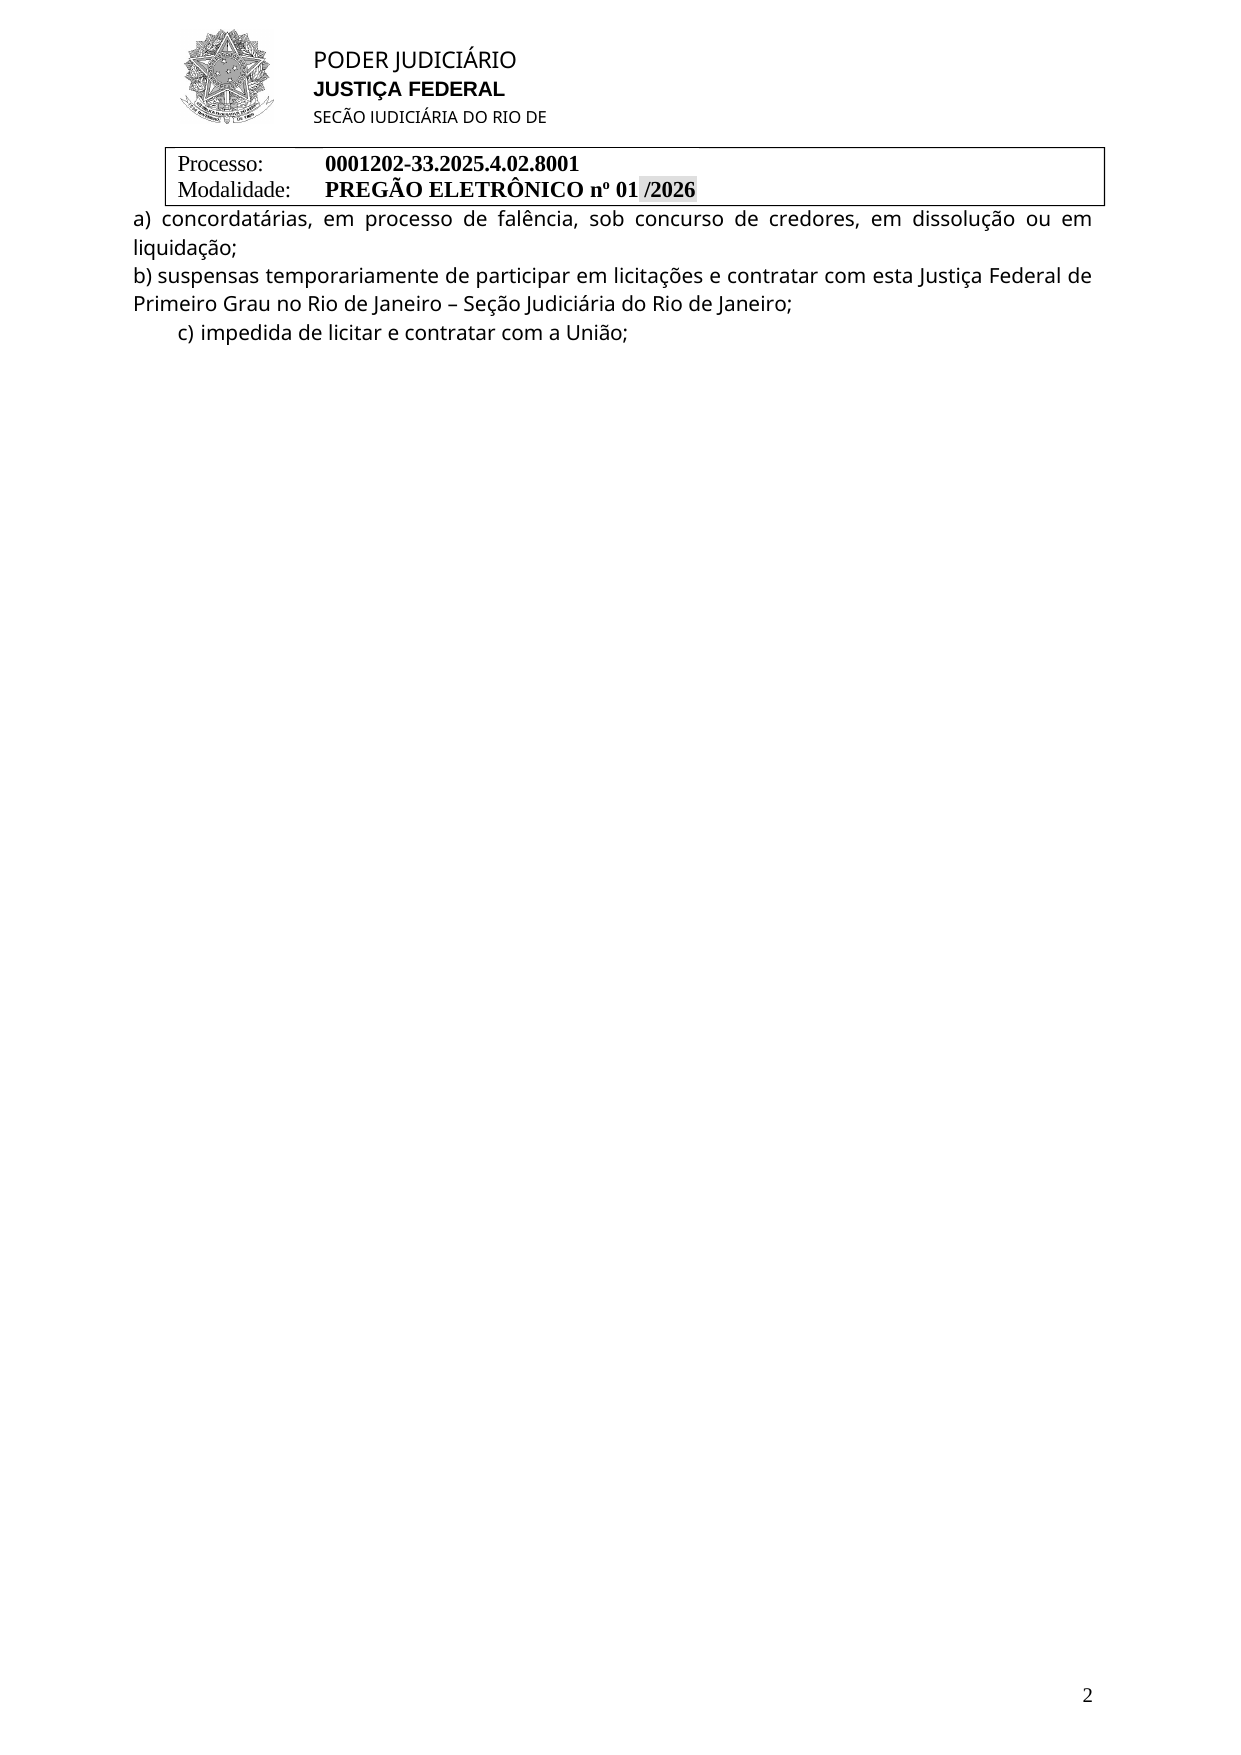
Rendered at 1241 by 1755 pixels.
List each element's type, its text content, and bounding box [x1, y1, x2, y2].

list suspensas temporariamente de participar em licitações e contratar com esta Justiça Federal de Primeiro Grau no Rio de Janeiro – Seção Judiciária do Rio de Janeiro; [133, 261, 1093, 318]
list impedida de licitar e contratar com a União; [177, 318, 1137, 346]
list concordatárias, em processo de falência, sob concurso de credores, em dissolução ou em liquidação; [133, 204, 1093, 261]
